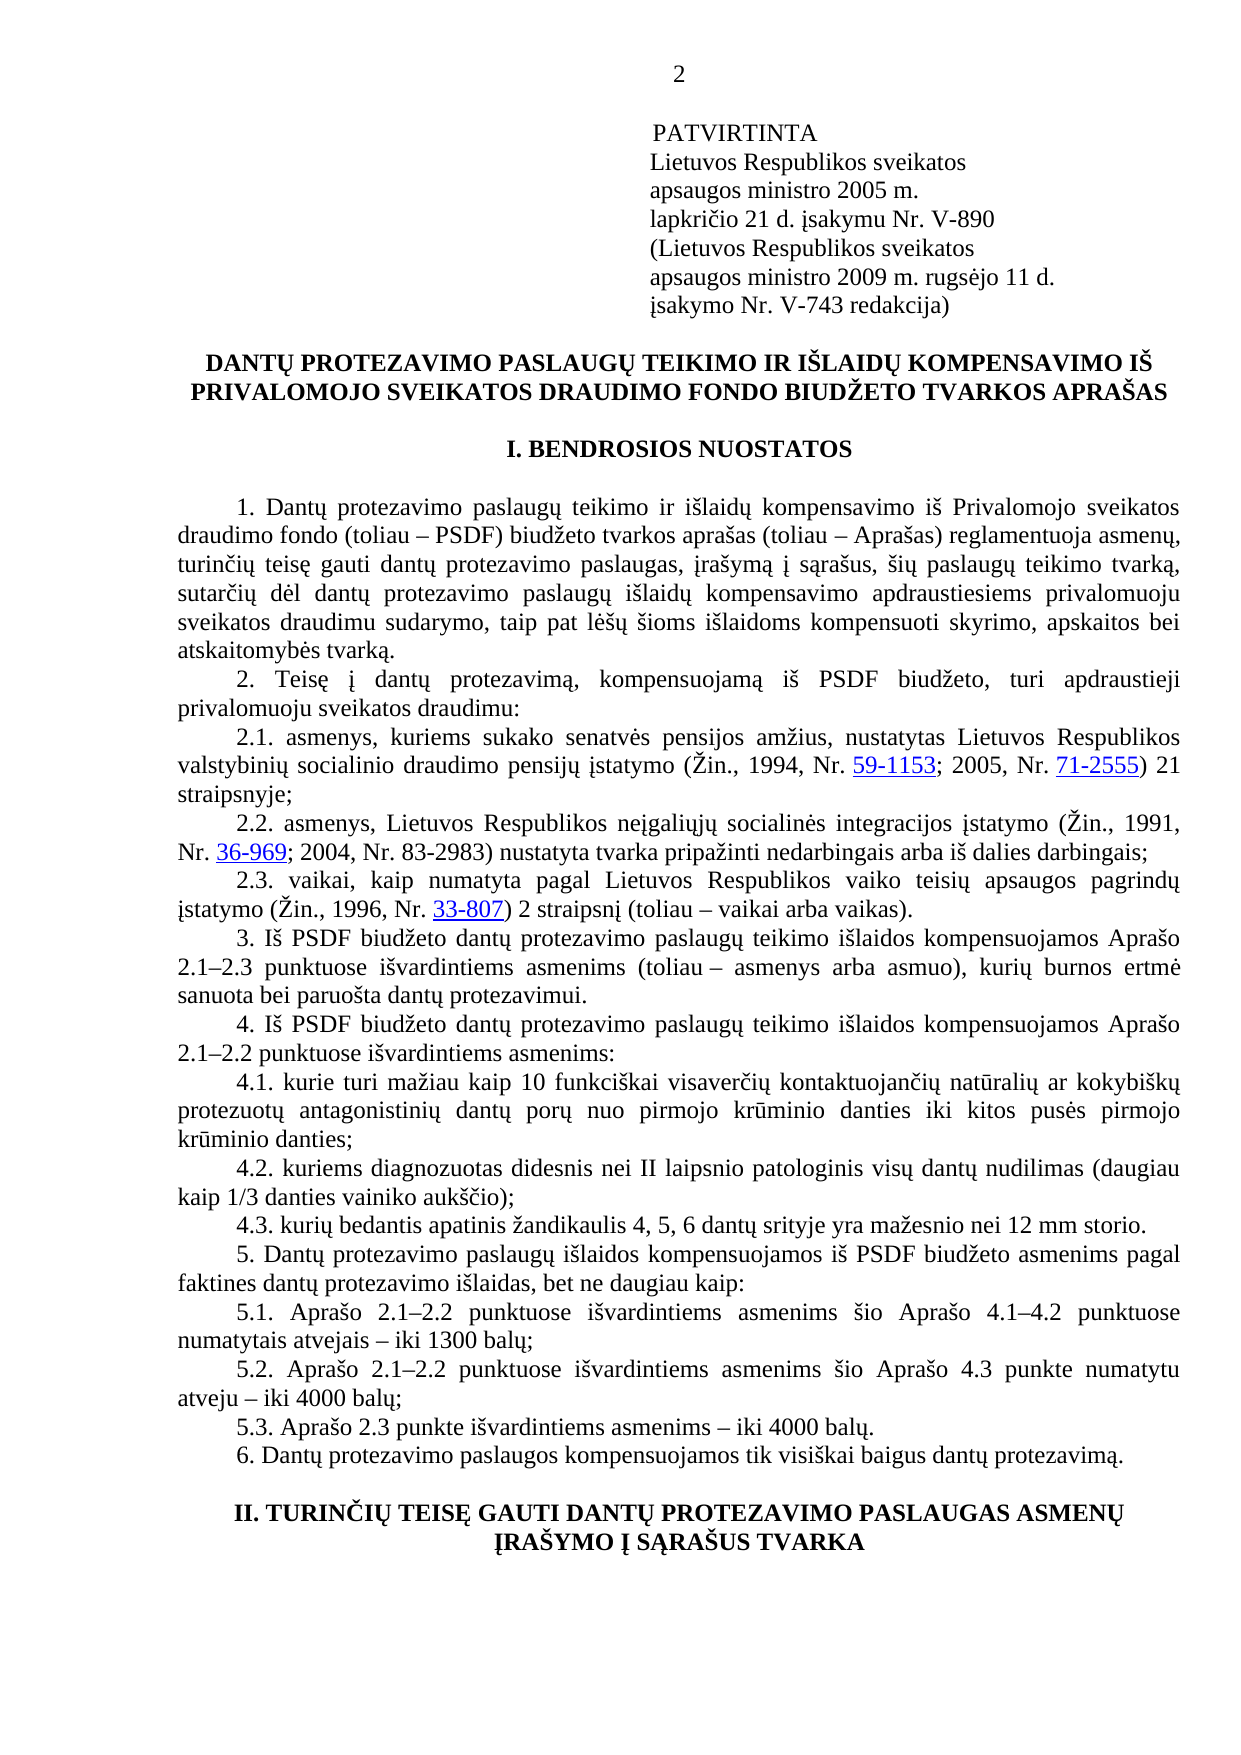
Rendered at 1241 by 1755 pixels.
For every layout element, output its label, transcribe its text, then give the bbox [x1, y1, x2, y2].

text 6. Dantų protezavimo paslaugos kompensuojamos tik visiškai baigus dantų protezavimą. [177, 1441, 1181, 1469]
text 5.3. Aprašo 2.3 punkte išvardintiems asmenims – iki 4000 balų. [177, 1412, 1181, 1441]
text PATVIRTINTA [652, 118, 1181, 147]
text 2.2. asmenys, Lietuvos Respublikos neįgaliųjų socialinės integracijos įstatymo (Žin., 1991, Nr. 36-969; 2004, Nr. 83-2983) nustatyta tvarka pripažinti nedarbingais arba iš dalies darbingais; [177, 808, 1181, 866]
text Lietuvos Respublikos sveikatos [649, 147, 1181, 176]
text 4. Iš PSDF biudžeto dantų protezavimo paslaugų teikimo išlaidos kompensuojamos Aprašo 2.1–2.2 punktuose išvardintiems asmenims: [177, 1009, 1181, 1067]
text 2.1. asmenys, kuriems sukako senatvės pensijos amžius, nustatytas Lietuvos Respublikos valstybinių socialinio draudimo pensijų įstatymo (Žin., 1994, Nr. 59-1153; 2005, Nr. 71-2555) 21 straipsnyje; [177, 722, 1181, 808]
text 4.1. kurie turi mažiau kaip 10 funkciškai visaverčių kontaktuojančių natūralių ar kokybiškų protezuotų antagonistinių dantų porų nuo pirmojo krūminio danties iki kitos pusės pirmojo krūminio danties; [177, 1067, 1181, 1153]
text 3. Iš PSDF biudžeto dantų protezavimo paslaugų teikimo išlaidos kompensuojamos Aprašo 2.1–2.3 punktuose išvardintiems asmenims (toliau – asmenys arba asmuo), kurių burnos ertmė sanuota bei paruošta dantų protezavimui. [177, 923, 1181, 1009]
text 5.1. Aprašo 2.1–2.2 punktuose išvardintiems asmenims šio Aprašo 4.1–4.2 punktuose numatytais atvejais – iki 1300 balų; [177, 1297, 1181, 1354]
text II. TURINČIŲ TEISĘ GAUTI DANTŲ PROTEZAVIMO PASLAUGAS ASMENŲ ĮRAŠYMO Į SĄRAŠUS TVARKA [177, 1498, 1181, 1556]
text apsaugos ministro 2005 m. [649, 176, 1181, 204]
text lapkričio 21 d. įsakymu Nr. V-890 [649, 204, 1181, 233]
text 2. Teisę į dantų protezavimą, kompensuojamą iš PSDF biudžeto, turi apdraustieji privalomuoju sveikatos draudimu: [177, 664, 1181, 722]
text 5.2. Aprašo 2.1–2.2 punktuose išvardintiems asmenims šio Aprašo 4.3 punkte numatytu atveju – iki 4000 balų; [177, 1354, 1181, 1412]
text 5. Dantų protezavimo paslaugų išlaidos kompensuojamos iš PSDF biudžeto asmenims pagal faktines dantų protezavimo išlaidas, bet ne daugiau kaip: [177, 1239, 1181, 1297]
text 2.3. vaikai, kaip numatyta pagal Lietuvos Respublikos vaiko teisių apsaugos pagrindų įstatymo (Žin., 1996, Nr. 33-807) 2 straipsnį (toliau – vaikai arba vaikas). [177, 866, 1181, 923]
text I. BENDROSIOS NUOSTATOS [177, 434, 1181, 463]
text apsaugos ministro 2009 m. rugsėjo 11 d. [649, 262, 1181, 291]
text 4.2. kuriems diagnozuotas didesnis nei II laipsnio patologinis visų dantų nudilimas (daugiau kaip 1/3 danties vainiko aukščio); [177, 1153, 1181, 1211]
text DANTŲ PROTEZAVIMO PASLAUGŲ TEIKIMO IR IŠLAIDŲ KOMPENSAVIMO IŠ PRIVALOMOJO SVEIKATOS DRAUDIMO FONDO BIUDŽETO TVARKOS APRAŠAS [177, 348, 1181, 406]
text (Lietuvos Respublikos sveikatos [649, 233, 1181, 262]
text 4.3. kurių bedantis apatinis žandikaulis 4, 5, 6 dantų srityje yra mažesnio nei 12 mm storio. [177, 1211, 1181, 1239]
text 1. Dantų protezavimo paslaugų teikimo ir išlaidų kompensavimo iš Privalomojo sveikatos draudimo fondo (toliau – PSDF) biudžeto tvarkos aprašas (toliau – Aprašas) reglamentuoja asmenų, turinčių teisę gauti dantų protezavimo paslaugas, įrašymą į sąrašus, šių paslaugų teikimo tvarką, sutarčių dėl dantų protezavimo paslaugų išlaidų kompensavimo apdraustiesiems privalomuoju sveikatos draudimu sudarymo, taip pat lėšų šioms išlaidoms kompensuoti skyrimo, apskaitos bei atskaitomybės tvarką. [177, 492, 1181, 664]
text įsakymo Nr. V-743 redakcija) [649, 291, 1181, 319]
